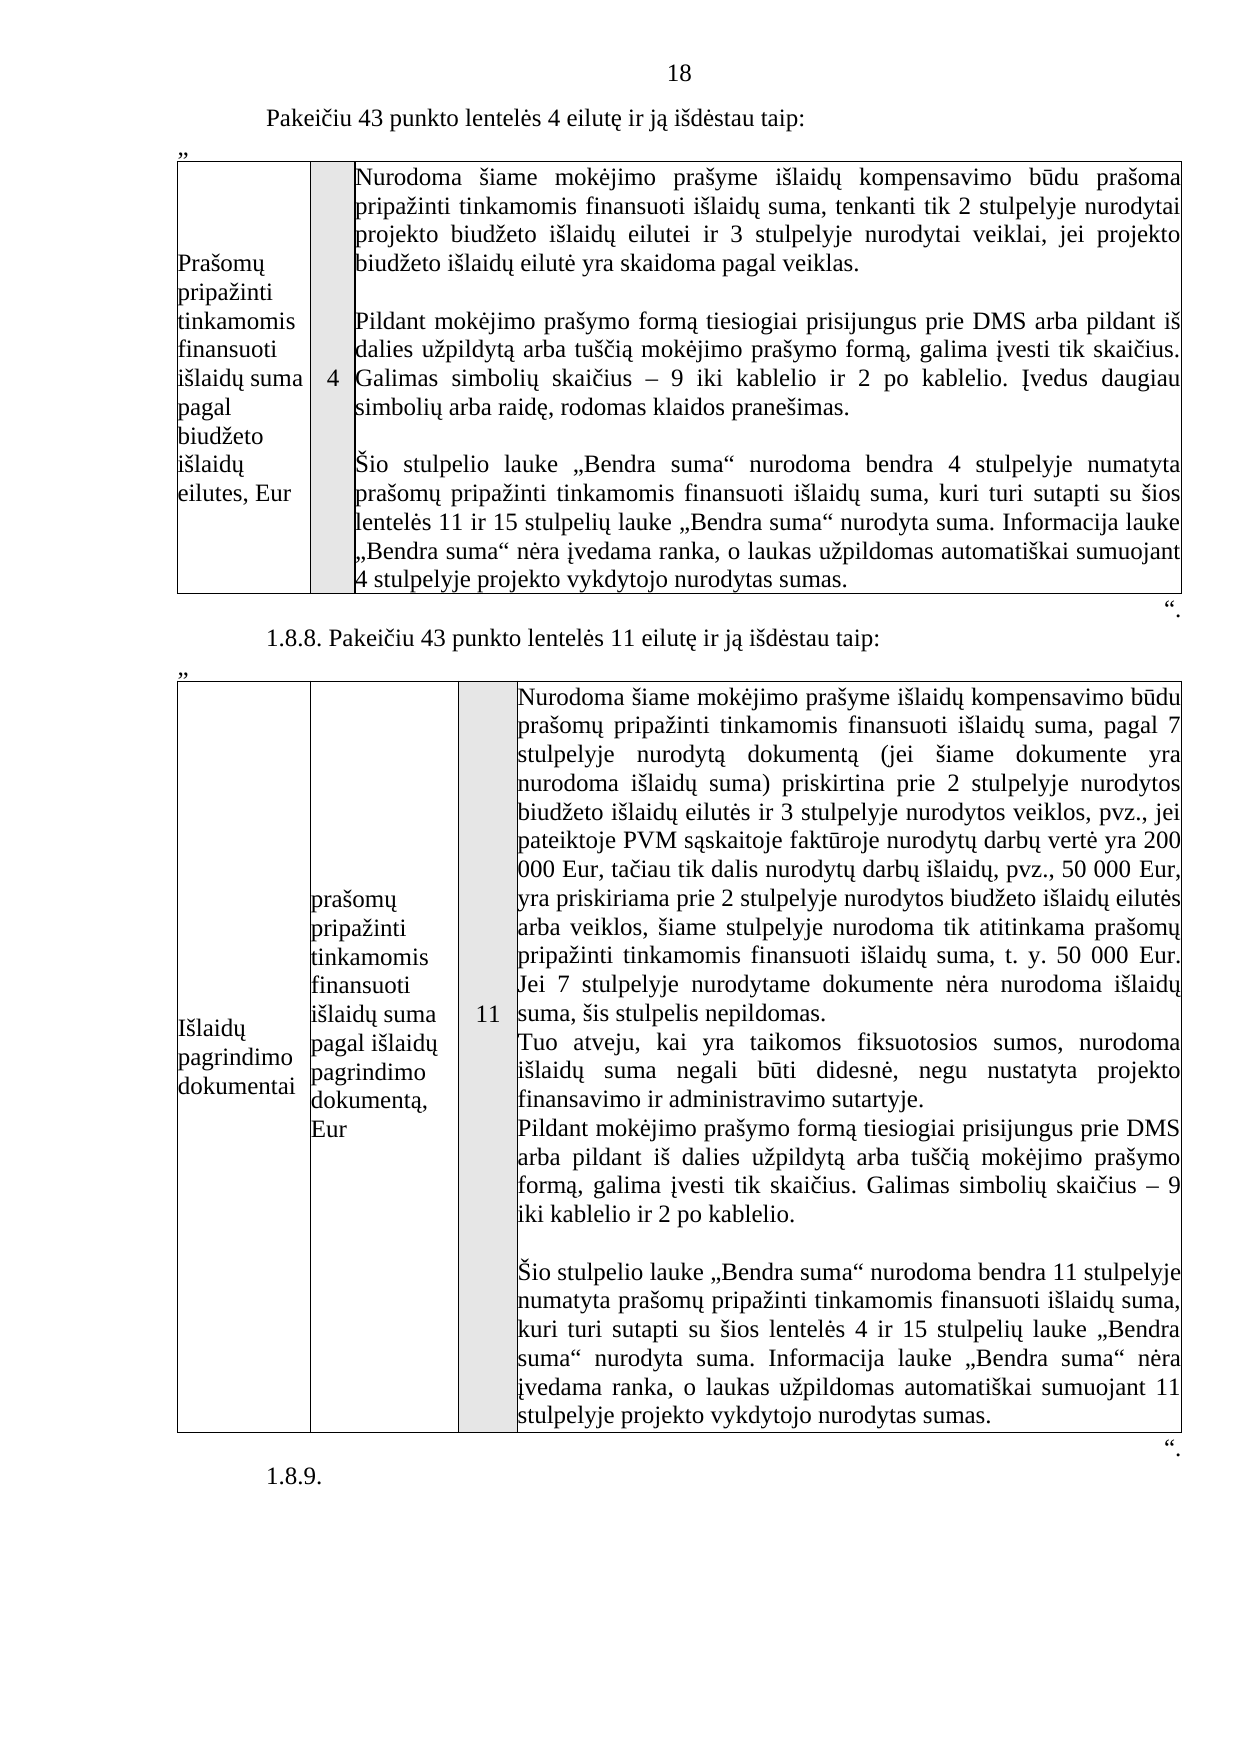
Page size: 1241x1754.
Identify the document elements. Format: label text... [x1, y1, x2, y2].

table_header Išlaidų pagrindimo dokumentai [178, 682, 310, 1432]
table_header Prašomų pripažinti tinkamomis finansuoti išlaidų suma pagal biudžeto išlaidų eilutes, Eur [178, 162, 310, 593]
text 1.8.9. [177, 1461, 1181, 1490]
table_header prašomų pripažinti tinkamomis finansuoti išlaidų suma pagal išlaidų pagrindimo dokumentą, Eur [311, 682, 458, 1432]
table_header Nurodoma šiame mokėjimo prašyme išlaidų kompensavimo būdu prašomų pripažinti tinkamomis finansuoti išlaidų suma, pagal 7 stulpelyje nurodytą dokumentą (jei šiame dokumente yra nurodoma išlaidų suma) priskirtina prie 2 stulpelyje nurodytos biudžeto išlaidų eilutės ir 3 stulpelyje nurodytos veiklos, pvz., jei pateiktoje PVM sąskaitoje faktūroje nurodytų darbų vertė yra 200 000 Eur, tačiau tik dalis nurodytų darbų išlaidų, pvz., 50 000 Eur, yra priskiriama prie 2 stulpelyje nurodytos biudžeto išlaidų eilutės arba veiklos, šiame stulpelyje nurodoma tik atitinkama prašomų pripažinti tinkamomis finansuoti išlaidų suma, t. y. 50 000 Eur. Jei 7 stulpelyje nurodytame dokumente nėra nurodoma išlaidų suma, šis stulpelis nepildomas. Tuo atveju, kai yra taikomos fiksuotosios sumos, nurodoma išlaidų suma negali būti didesnė, negu nustatyta projekto finansavimo ir administravimo sutartyje. Pildant mokėjimo prašymo formą tiesiogiai prisijungus prie DMS arba pildant iš dalies užpildytą arba tuščią mokėjimo prašymo formą, galima įvesti tik skaičius. Galimas simbolių skaičius – 9 iki kablelio ir 2 po kablelio. Šio stulpelio lauke „Bendra suma“ nurodoma bendra 11 stulpelyje numatyta prašomų pripažinti tinkamomis finansuoti išlaidų suma, kuri turi sutapti su šios lentelės 4 ir 15 stulpelių lauke „Bendra suma“ nurodyta suma. Informacija lauke „Bendra suma“ nėra įvedama ranka, o laukas užpildomas automatiškai sumuojant 11 stulpelyje projekto vykdytojo nurodytas sumas. [518, 682, 1181, 1432]
text “. [177, 1433, 1181, 1461]
text „ [177, 652, 1181, 681]
text 1.8.8. Pakeičiu 43 punkto lentelės 11 eilutę ir ją išdėstau taip: [177, 623, 1181, 652]
table_header 11 [459, 682, 517, 1432]
text „ [177, 132, 1181, 161]
table_header 4 [311, 162, 354, 593]
text Pakeičiu 43 punkto lentelės 4 eilutę ir ją išdėstau taip: [177, 103, 1181, 132]
table_header Nurodoma šiame mokėjimo prašyme išlaidų kompensavimo būdu prašoma pripažinti tinkamomis finansuoti išlaidų suma, tenkanti tik 2 stulpelyje nurodytai projekto biudžeto išlaidų eilutei ir 3 stulpelyje nurodytai veiklai, jei projekto biudžeto išlaidų eilutė yra skaidoma pagal veiklas. Pildant mokėjimo prašymo formą tiesiogiai prisijungus prie DMS arba pildant iš dalies užpildytą arba tuščią mokėjimo prašymo formą, galima įvesti tik skaičius. Galimas simbolių skaičius – 9 iki kablelio ir 2 po kablelio. Įvedus daugiau simbolių arba raidę, rodomas klaidos pranešimas. Šio stulpelio lauke „Bendra suma“ nurodoma bendra 4 stulpelyje numatyta prašomų pripažinti tinkamomis finansuoti išlaidų suma, kuri turi sutapti su šios lentelės 11 ir 15 stulpelių lauke „Bendra suma“ nurodyta suma. Informacija lauke „Bendra suma“ nėra įvedama ranka, o laukas užpildomas automatiškai sumuojant 4 stulpelyje projekto vykdytojo nurodytas sumas. [356, 162, 1181, 593]
text “. [177, 594, 1181, 623]
